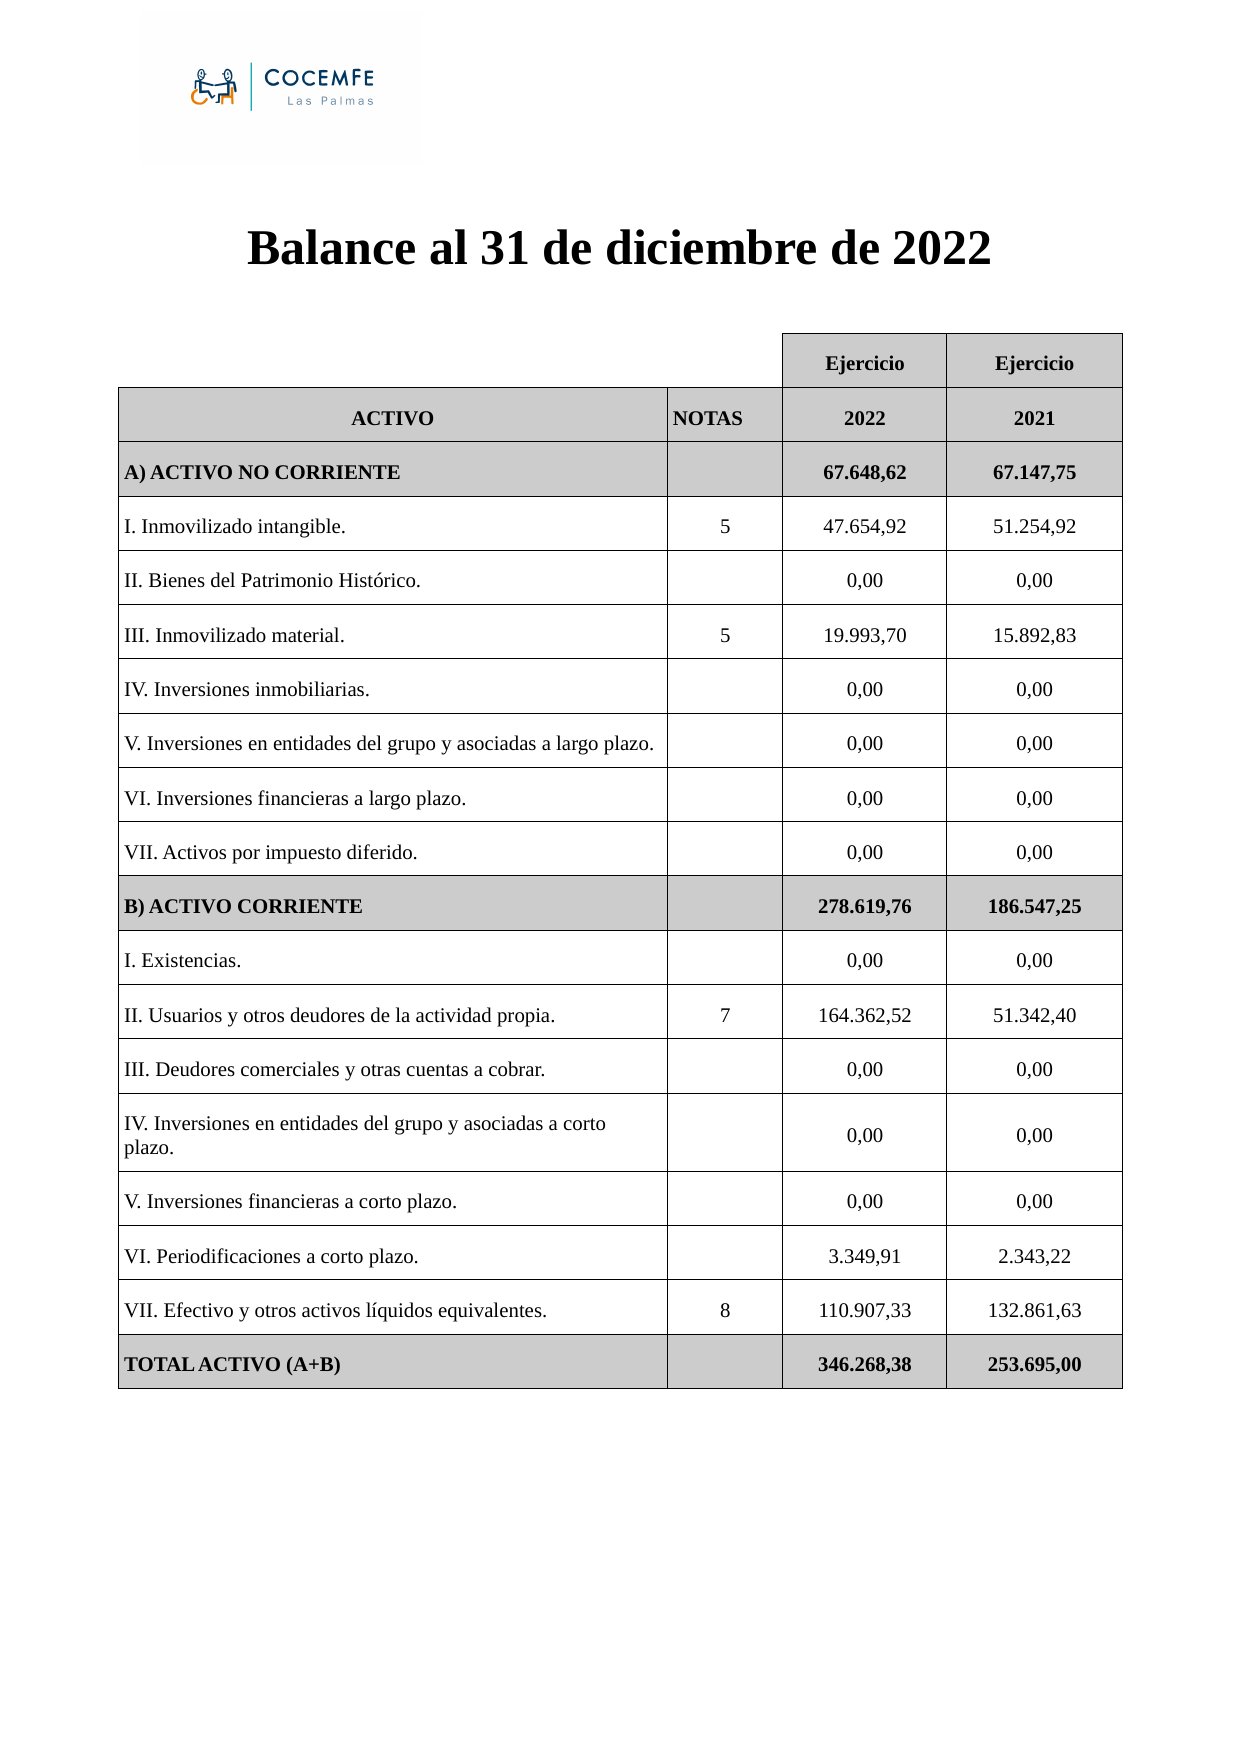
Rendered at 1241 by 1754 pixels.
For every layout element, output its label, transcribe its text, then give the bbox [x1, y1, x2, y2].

table_cell NOTAS [668, 388, 782, 441]
table_cell 2.343,22 [947, 1226, 1122, 1279]
table_cell [668, 1094, 782, 1171]
table_cell 5 [668, 605, 782, 658]
table_cell 0,00 [783, 551, 946, 604]
table_cell 2022 [783, 388, 946, 441]
table_cell 253.695,00 [947, 1335, 1122, 1388]
table_cell 0,00 [783, 1039, 946, 1092]
table_cell 15.892,83 [947, 605, 1122, 658]
table_cell 0,00 [947, 1172, 1122, 1225]
table_cell IV. Inversiones en entidades del grupo y asociadas a corto plazo. [119, 1094, 667, 1171]
table_cell 0,00 [783, 1172, 946, 1225]
table_cell [668, 442, 782, 496]
table_header Ejercicio [947, 334, 1122, 387]
table_cell 0,00 [947, 714, 1122, 767]
table_cell 132.861,63 [947, 1280, 1122, 1334]
table_cell IV. Inversiones inmobiliarias. [119, 659, 667, 713]
table_cell VI. Periodificaciones a corto plazo. [119, 1226, 667, 1279]
table_cell V. Inversiones financieras a corto plazo. [119, 1172, 667, 1225]
table_cell 67.648,62 [783, 442, 946, 496]
table_cell B) ACTIVO CORRIENTE [119, 876, 667, 930]
table_cell 0,00 [783, 768, 946, 821]
table_cell [668, 768, 782, 821]
table_cell 0,00 [783, 931, 946, 984]
table_cell II. Usuarios y otros deudores de la actividad propia. [119, 985, 667, 1038]
table_cell [668, 714, 782, 767]
table_cell VI. Inversiones financieras a largo plazo. [119, 768, 667, 821]
table_cell 0,00 [947, 768, 1122, 821]
table_cell 0,00 [783, 822, 946, 875]
table_cell [668, 822, 782, 875]
table_cell 0,00 [783, 1094, 946, 1171]
table_cell 67.147,75 [947, 442, 1122, 496]
table_header [118, 333, 667, 387]
table_cell 110.907,33 [783, 1280, 946, 1334]
table_cell [668, 1226, 782, 1279]
table_cell [668, 1039, 782, 1092]
table_cell 2021 [947, 388, 1122, 441]
table_cell A) ACTIVO NO CORRIENTE [119, 442, 667, 496]
table_cell [668, 1335, 782, 1388]
table_cell 51.342,40 [947, 985, 1122, 1038]
table_cell [668, 551, 782, 604]
table_cell 0,00 [947, 659, 1122, 713]
table_cell ACTIVO [119, 388, 667, 441]
table_cell 51.254,92 [947, 497, 1122, 550]
table_cell VII. Efectivo y otros activos líquidos equivalentes. [119, 1280, 667, 1334]
table_cell 0,00 [783, 714, 946, 767]
table_cell 0,00 [947, 551, 1122, 604]
table_cell 0,00 [947, 822, 1122, 875]
table_header Ejercicio [783, 334, 946, 387]
table_cell 0,00 [947, 931, 1122, 984]
table_cell 0,00 [947, 1039, 1122, 1092]
table_cell III. Inmovilizado material. [119, 605, 667, 658]
table_cell I. Inmovilizado intangible. [119, 497, 667, 550]
text Balance al 31 de diciembre de 2022 [118, 218, 1122, 275]
table_cell 0,00 [947, 1094, 1122, 1171]
table_cell 278.619,76 [783, 876, 946, 930]
table_cell 5 [668, 497, 782, 550]
table_cell [668, 931, 782, 984]
table_cell 0,00 [783, 659, 946, 713]
table_cell TOTAL ACTIVO (A+B) [119, 1335, 667, 1388]
table_cell 164.362,52 [783, 985, 946, 1038]
table_cell II. Bienes del Patrimonio Histórico. [119, 551, 667, 604]
table_cell I. Existencias. [119, 931, 667, 984]
table_cell 3.349,91 [783, 1226, 946, 1279]
table_cell VII. Activos por impuesto diferido. [119, 822, 667, 875]
table_cell 346.268,38 [783, 1335, 946, 1388]
table_cell [668, 876, 782, 930]
table_cell V. Inversiones en entidades del grupo y asociadas a largo plazo. [119, 714, 667, 767]
table_header [667, 333, 782, 387]
table_cell 19.993,70 [783, 605, 946, 658]
table_cell [668, 659, 782, 713]
table_cell 47.654,92 [783, 497, 946, 550]
table_cell 8 [668, 1280, 782, 1334]
picture [139, 11, 424, 164]
table_cell [668, 1172, 782, 1225]
table_cell 7 [668, 985, 782, 1038]
table_cell III. Deudores comerciales y otras cuentas a cobrar. [119, 1039, 667, 1092]
table_cell 186.547,25 [947, 876, 1122, 930]
